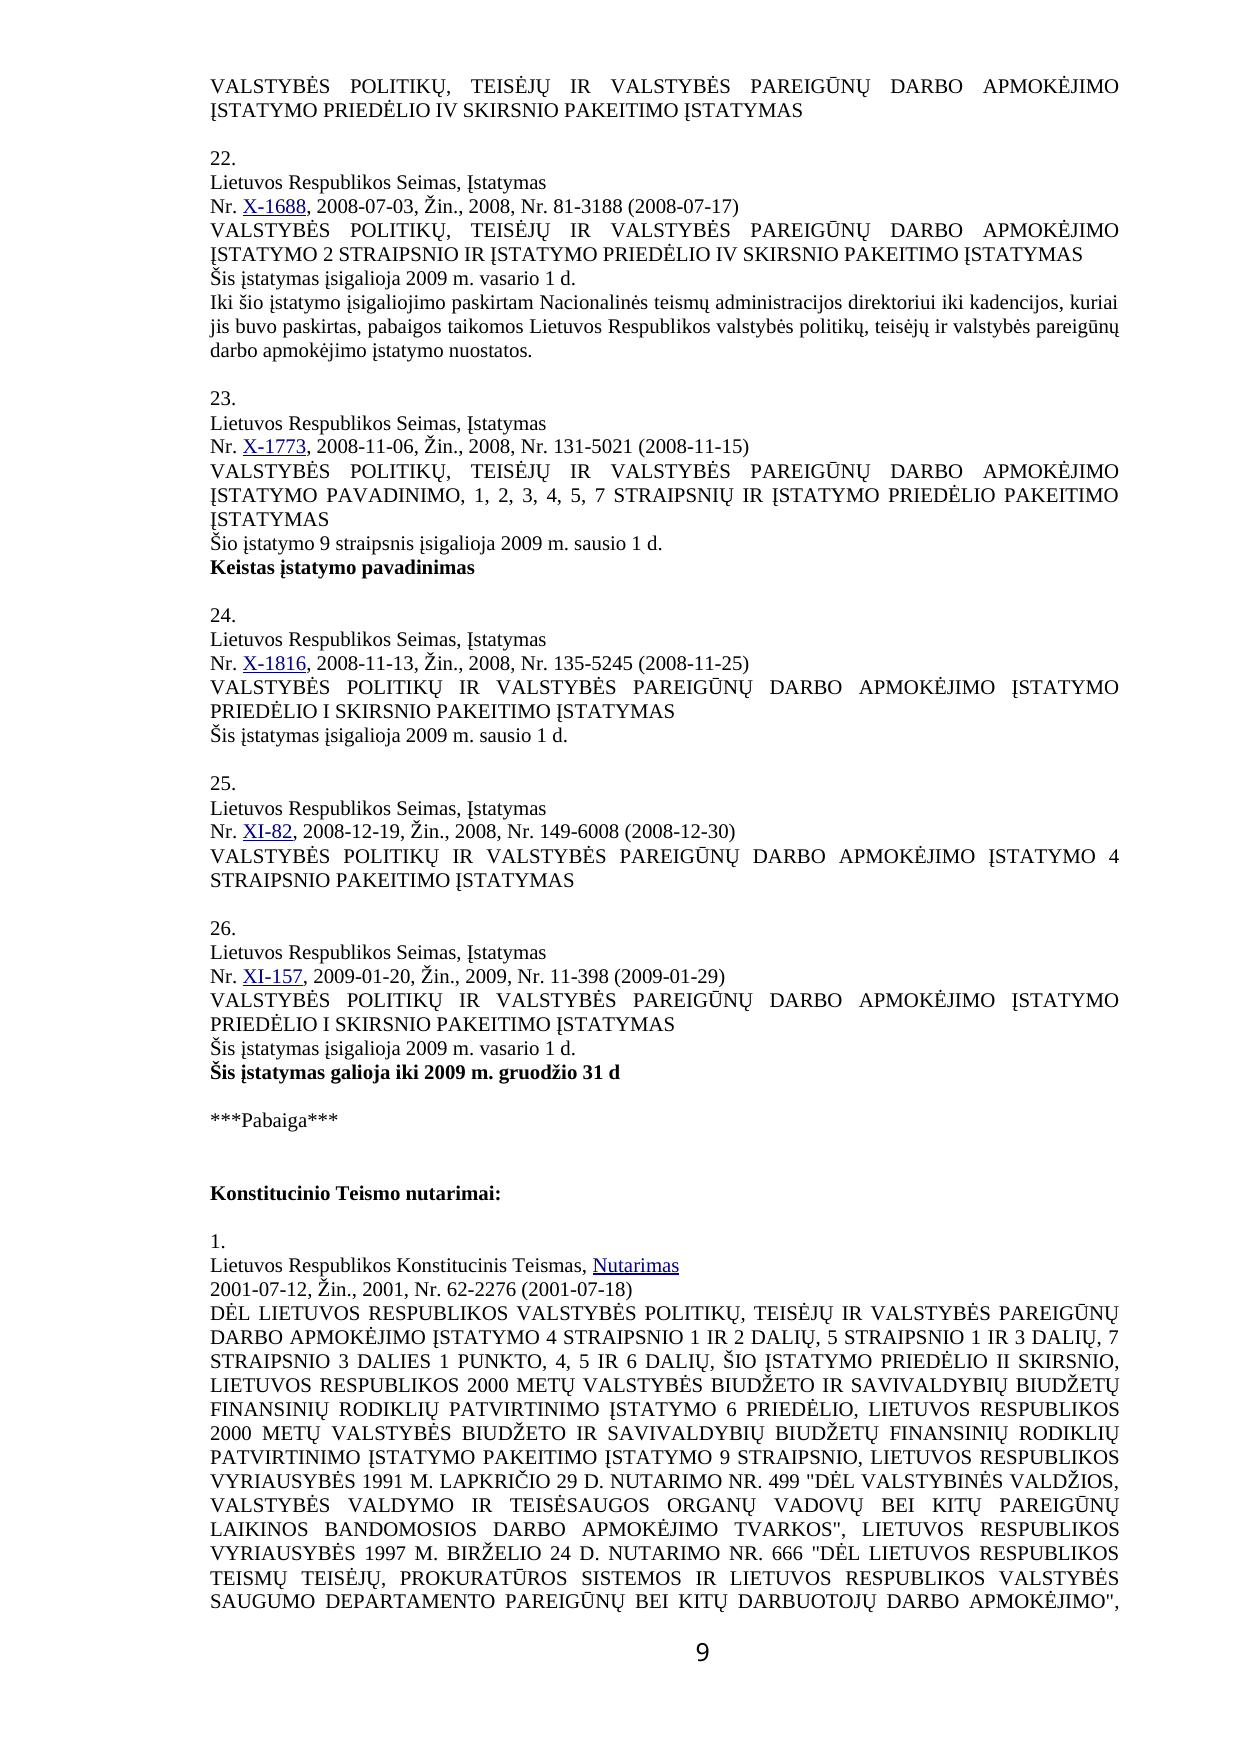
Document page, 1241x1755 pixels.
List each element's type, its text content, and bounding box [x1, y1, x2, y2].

text 2001-07-12, Žin., 2001, Nr. 62-2276 (2001-07-18) [210, 1277, 1120, 1301]
text Nr. XI-157, 2009-01-20, Žin., 2009, Nr. 11-398 (2009-01-29) [210, 964, 1120, 988]
text Keistas įstatymo pavadinimas [210, 555, 1120, 579]
text Nr. X-1773, 2008-11-06, Žin., 2008, Nr. 131-5021 (2008-11-15) [210, 434, 1120, 458]
text Lietuvos Respublikos Seimas, Įstatymas [210, 940, 1120, 964]
text Šio įstatymo 9 straipsnis įsigalioja 2009 m. sausio 1 d. [210, 531, 1120, 555]
text VALSTYBĖS POLITIKŲ, TEISĖJŲ IR VALSTYBĖS PAREIGŪNŲ DARBO APMOKĖJIMO ĮSTATYMO PAVADINIMO, 1, 2, 3, 4, 5, 7 STRAIPSNIŲ IR ĮSTATYMO PRIEDĖLIO PAKEITIMO ĮSTATYMAS [210, 458, 1120, 531]
text Nr. XI-82, 2008-12-19, Žin., 2008, Nr. 149-6008 (2008-12-30) [210, 819, 1120, 843]
text Lietuvos Respublikos Konstitucinis Teismas, Nutarimas [210, 1253, 1120, 1277]
text 26. [210, 916, 1120, 940]
text Lietuvos Respublikos Seimas, Įstatymas [210, 627, 1120, 651]
text VALSTYBĖS POLITIKŲ, TEISĖJŲ IR VALSTYBĖS PAREIGŪNŲ DARBO APMOKĖJIMO ĮSTATYMO 2 STRAIPSNIO IR ĮSTATYMO PRIEDĖLIO IV SKIRSNIO PAKEITIMO ĮSTATYMAS [210, 218, 1120, 266]
text Iki šio įstatymo įsigaliojimo paskirtam Nacionalinės teismų administracijos direktoriui iki kadencijos, kuriai jis buvo paskirtas, pabaigos taikomos Lietuvos Respublikos valstybės politikų, teisėjų ir valstybės pareigūnų darbo apmokėjimo įstatymo nuostatos. [210, 290, 1120, 362]
text 1. [210, 1228, 1120, 1253]
text Nr. X-1688, 2008-07-03, Žin., 2008, Nr. 81-3188 (2008-07-17) [210, 194, 1120, 218]
text Lietuvos Respublikos Seimas, Įstatymas [210, 170, 1120, 194]
text Lietuvos Respublikos Seimas, Įstatymas [210, 795, 1120, 819]
text DĖL LIETUVOS RESPUBLIKOS VALSTYBĖS POLITIKŲ, TEISĖJŲ IR VALSTYBĖS PAREIGŪNŲ DARBO APMOKĖJIMO ĮSTATYMO 4 STRAIPSNIO 1 IR 2 DALIŲ, 5 STRAIPSNIO 1 IR 3 DALIŲ, 7 STRAIPSNIO 3 DALIES 1 PUNKTO, 4, 5 IR 6 DALIŲ, ŠIO ĮSTATYMO PRIEDĖLIO II SKIRSNIO, LIETUVOS RESPUBLIKOS 2000 METŲ VALSTYBĖS BIUDŽETO IR SAVIVALDYBIŲ BIUDŽETŲ FINANSINIŲ RODIKLIŲ PATVIRTINIMO ĮSTATYMO 6 PRIEDĖLIO, LIETUVOS RESPUBLIKOS 2000 METŲ VALSTYBĖS BIUDŽETO IR SAVIVALDYBIŲ BIUDŽETŲ FINANSINIŲ RODIKLIŲ PATVIRTINIMO ĮSTATYMO PAKEITIMO ĮSTATYMO 9 STRAIPSNIO, LIETUVOS RESPUBLIKOS VYRIAUSYBĖS 1991 M. LAPKRIČIO 29 D. NUTARIMO NR. 499 "DĖL VALSTYBINĖS VALDŽIOS, VALSTYBĖS VALDYMO IR TEISĖSAUGOS ORGANŲ VADOVŲ BEI KITŲ PAREIGŪNŲ LAIKINOS BANDOMOSIOS DARBO APMOKĖJIMO TVARKOS", LIETUVOS RESPUBLIKOS VYRIAUSYBĖS 1997 M. BIRŽELIO 24 D. NUTARIMO NR. 666 "DĖL LIETUVOS RESPUBLIKOS TEISMŲ TEISĖJŲ, PROKURATŪROS SISTEMOS IR LIETUVOS RESPUBLIKOS VALSTYBĖS SAUGUMO DEPARTAMENTO PAREIGŪNŲ BEI KITŲ DARBUOTOJŲ DARBO APMOKĖJIMO", [210, 1301, 1120, 1613]
text Konstitucinio Teismo nutarimai: [210, 1180, 1120, 1204]
text 23. [210, 386, 1120, 410]
text Šis įstatymas įsigalioja 2009 m. vasario 1 d. [210, 1036, 1121, 1060]
text Šis įstatymas įsigalioja 2009 m. sausio 1 d. [210, 723, 1120, 747]
text VALSTYBĖS POLITIKŲ, TEISĖJŲ IR VALSTYBĖS PAREIGŪNŲ DARBO APMOKĖJIMO ĮSTATYMO PRIEDĖLIO IV SKIRSNIO PAKEITIMO ĮSTATYMAS [210, 73, 1120, 122]
text Lietuvos Respublikos Seimas, Įstatymas [210, 410, 1120, 434]
text VALSTYBĖS POLITIKŲ IR VALSTYBĖS PAREIGŪNŲ DARBO APMOKĖJIMO ĮSTATYMO PRIEDĖLIO I SKIRSNIO PAKEITIMO ĮSTATYMAS [210, 988, 1120, 1036]
text Šis įstatymas įsigalioja 2009 m. vasario 1 d. [210, 266, 1120, 290]
text ***Pabaiga*** [210, 1108, 1120, 1132]
text VALSTYBĖS POLITIKŲ IR VALSTYBĖS PAREIGŪNŲ DARBO APMOKĖJIMO ĮSTATYMO 4 STRAIPSNIO PAKEITIMO ĮSTATYMAS [210, 843, 1120, 892]
text 24. [210, 603, 1120, 627]
text VALSTYBĖS POLITIKŲ IR VALSTYBĖS PAREIGŪNŲ DARBO APMOKĖJIMO ĮSTATYMO PRIEDĖLIO I SKIRSNIO PAKEITIMO ĮSTATYMAS [210, 675, 1120, 723]
text 25. [210, 771, 1120, 795]
text 22. [210, 146, 1120, 170]
text Nr. X-1816, 2008-11-13, Žin., 2008, Nr. 135-5245 (2008-11-25) [210, 651, 1120, 675]
text Šis įstatymas galioja iki 2009 m. gruodžio 31 d [210, 1060, 1120, 1084]
